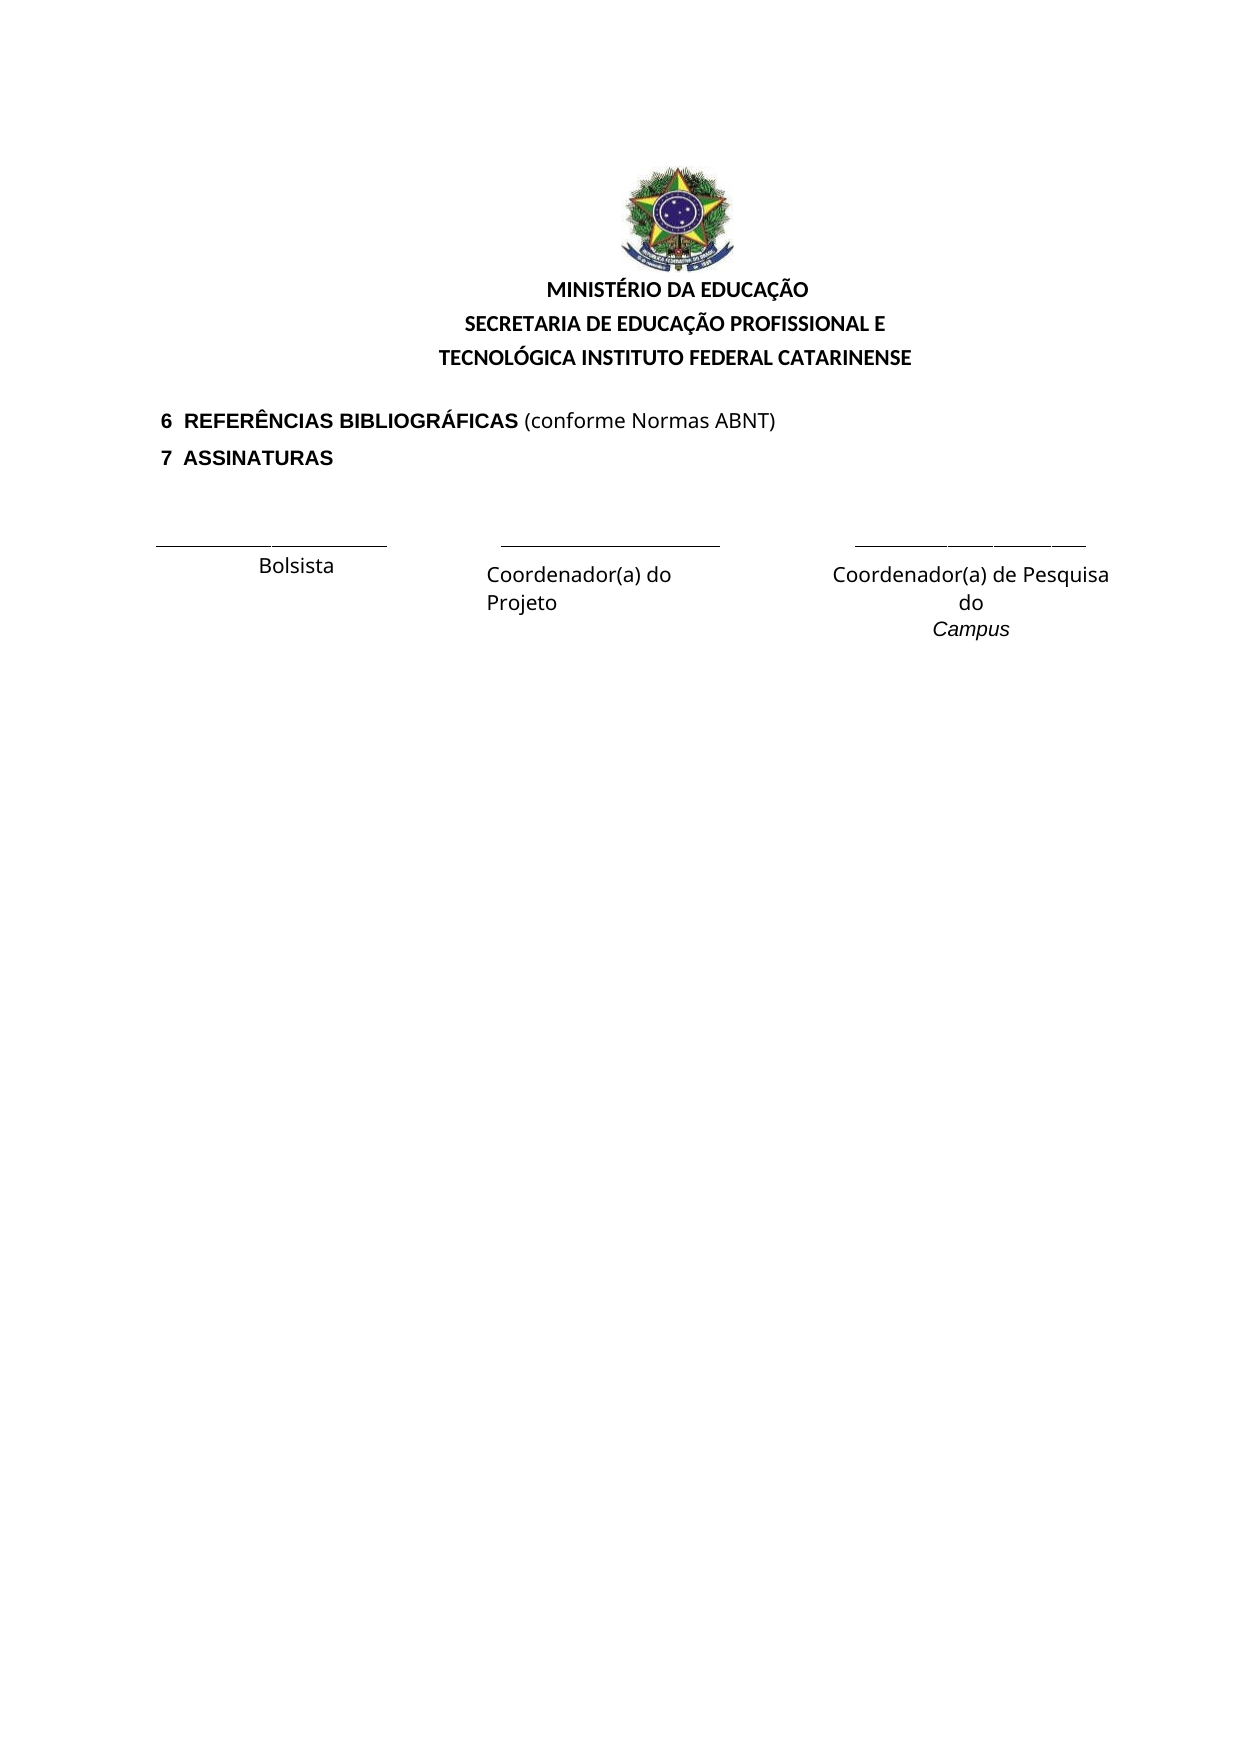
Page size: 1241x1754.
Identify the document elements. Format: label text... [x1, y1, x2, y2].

list REFERÊNCIAS BIBLIOGRÁFICAS (conforme Normas ABNT) [161, 406, 1211, 434]
text Coordenador(a) de Pesquisa do [821, 560, 1121, 617]
picture [621, 166, 734, 273]
text Coordenador(a) do Projeto [486, 560, 734, 617]
text Campus [821, 617, 1121, 641]
text Bolsista [258, 551, 335, 579]
subtitle ASSINATURAS [161, 446, 1211, 470]
